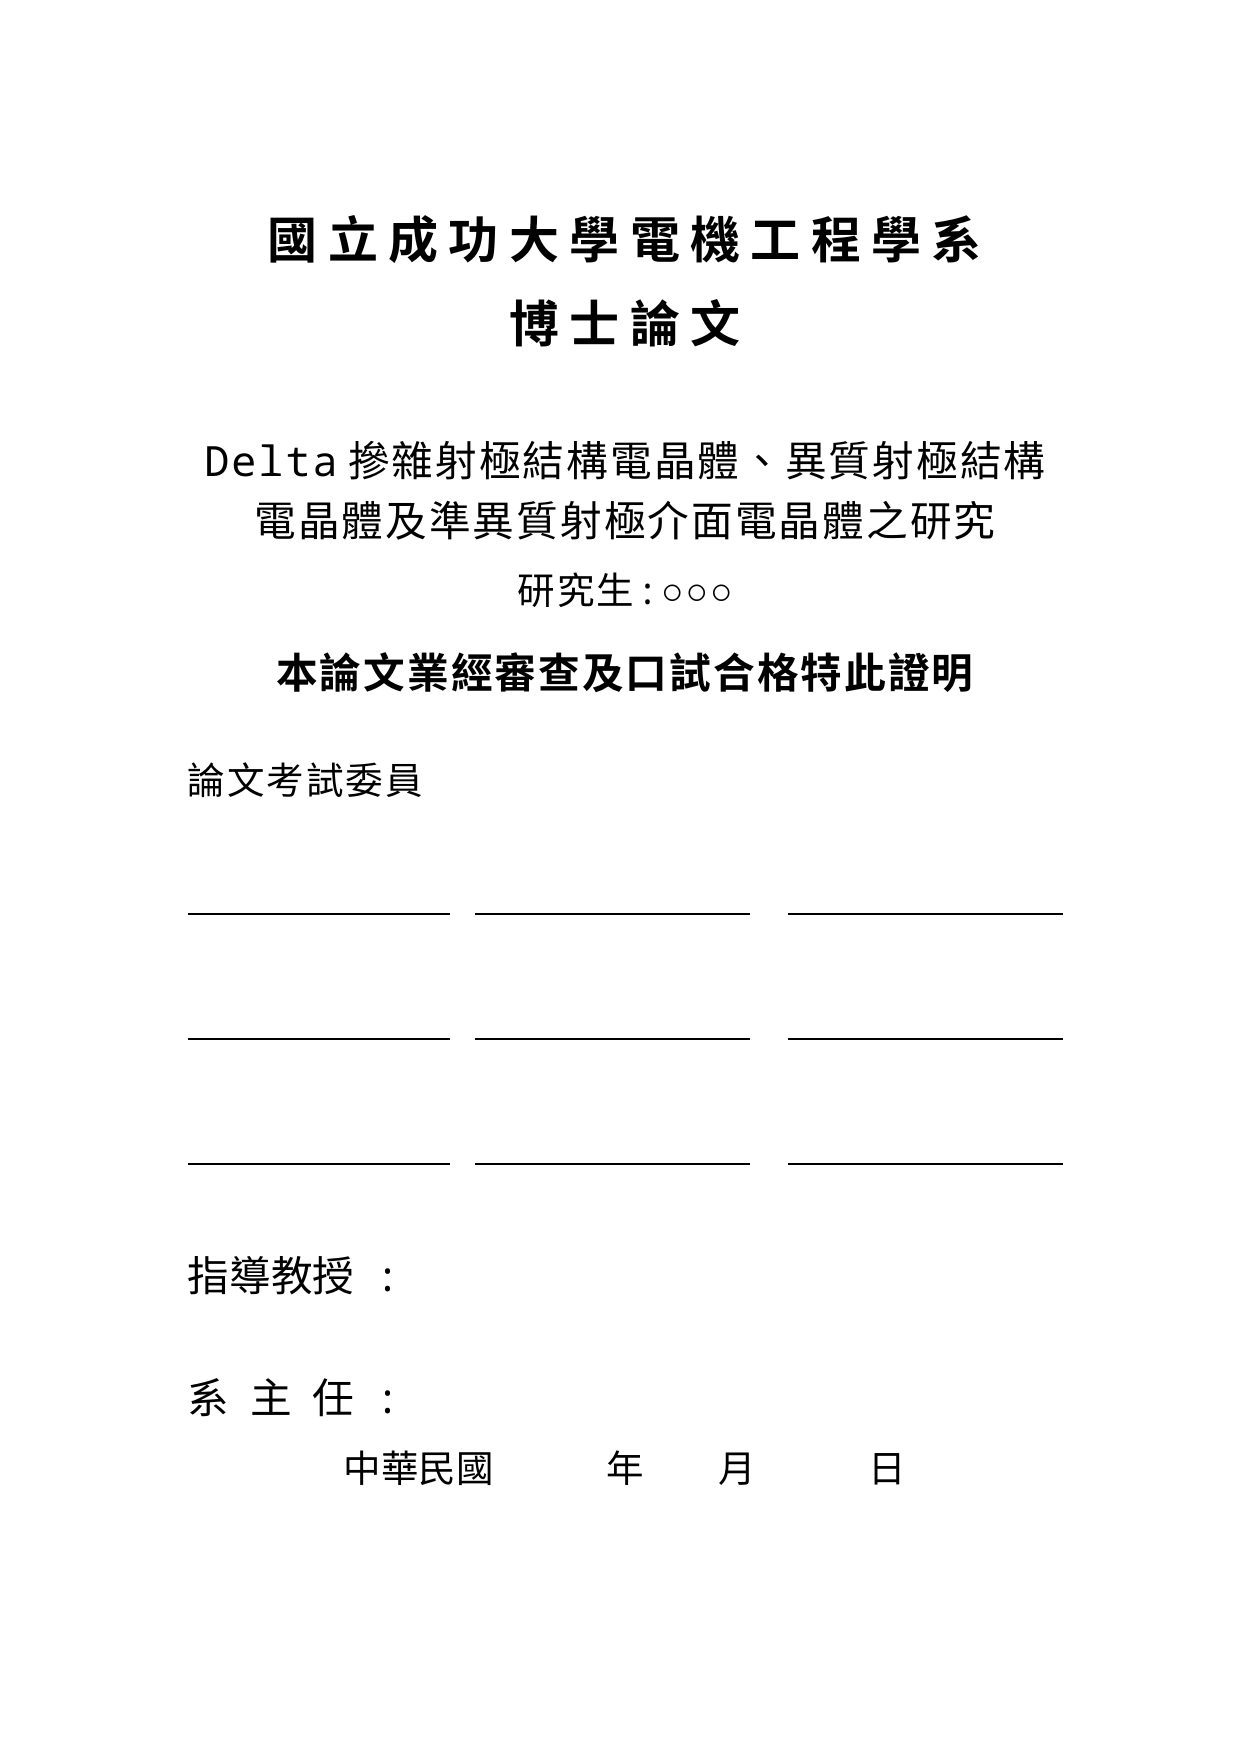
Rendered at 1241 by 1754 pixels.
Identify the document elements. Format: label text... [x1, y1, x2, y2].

text 論文考試委員 [187, 751, 1062, 805]
text 中華民國 年 月 日 [187, 1439, 1062, 1493]
text 系 主 任 : [187, 1366, 1062, 1426]
text 博士論文 [187, 285, 1062, 357]
text 指導教授 : [187, 1243, 1062, 1303]
text 本論文業經審查及口試合格特此證明 [187, 641, 1062, 701]
text 研究生:○○○ [187, 561, 1062, 616]
text 國立成功大學電機工程學系 [187, 200, 1062, 272]
text Delta摻雜射極結構電晶體、異質射極結構電晶體及準異質射極介面電晶體之研究 [187, 428, 1062, 548]
